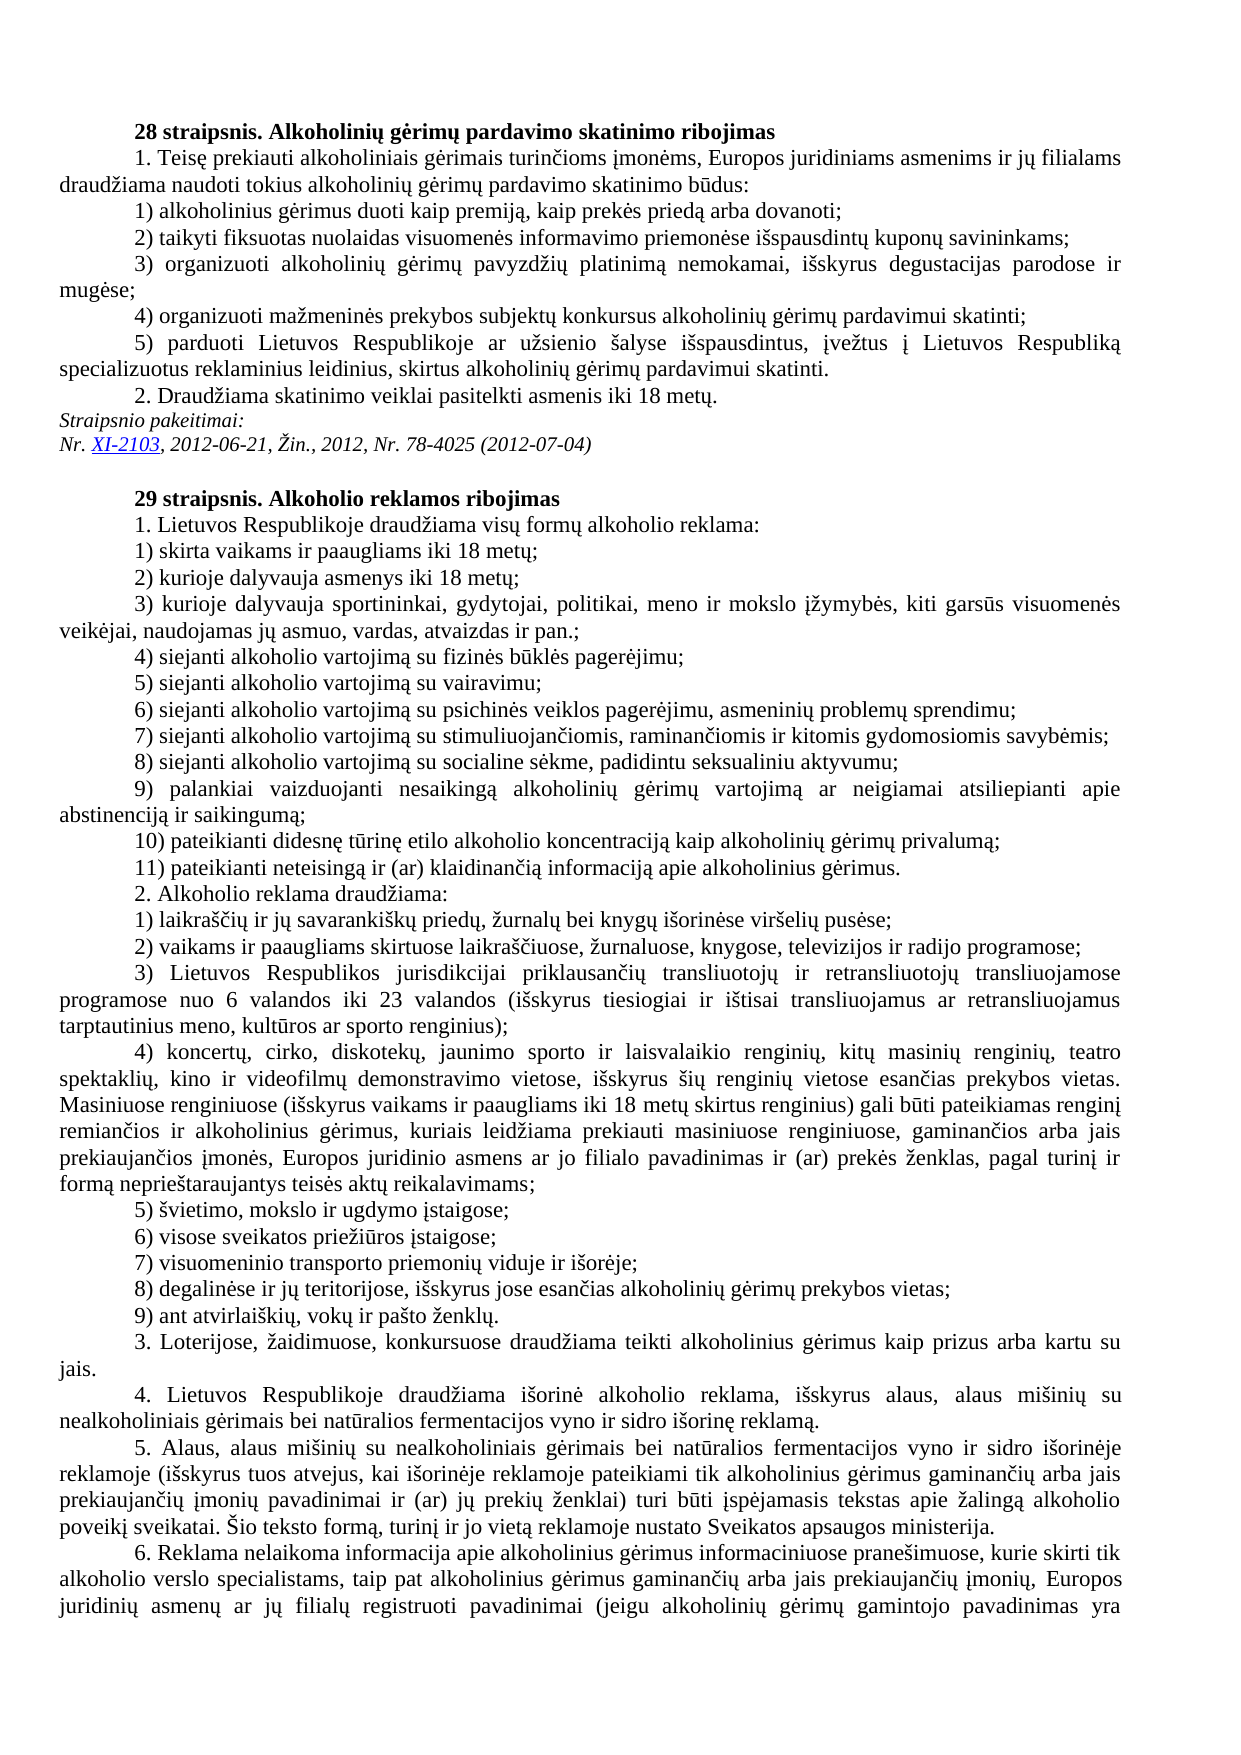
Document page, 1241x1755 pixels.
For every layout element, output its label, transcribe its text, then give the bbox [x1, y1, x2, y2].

text 9) palankiai vaizduojanti nesaikingą alkoholinių gėrimų vartojimą ar neigiamai atsiliepianti apie abstinenciją ir saikingumą; [59, 775, 1122, 827]
text 1) laikraščių ir jų savarankiškų priedų, žurnalų bei knygų išorinėse viršelių pusėse; [59, 907, 1122, 933]
text 2) vaikams ir paaugliams skirtuose laikraščiuose, žurnaluose, knygose, televizijos ir radijo programose; [59, 933, 1122, 959]
text 9) ant atvirlaiškių, vokų ir pašto ženklų. [59, 1302, 1122, 1328]
text 1) skirta vaikams ir paaugliams iki 18 metų; [59, 538, 1122, 564]
text 3) Lietuvos Respublikos jurisdikcijai priklausančių transliuotojų ir retransliuotojų transliuojamose programose nuo 6 valandos iki 23 valandos (išskyrus tiesiogiai ir ištisai transliuojamus ar retransliuojamus tarptautinius meno, kultūros ar sporto renginius); [59, 959, 1122, 1038]
text 6) visose sveikatos priežiūros įstaigose; [59, 1223, 1122, 1249]
text 2. Draudžiama skatinimo veiklai pasitelkti asmenis iki 18 metų. [59, 382, 1122, 408]
text 28 straipsnis. Alkoholinių gėrimų pardavimo skatinimo ribojimas [59, 118, 1122, 144]
text 3) kurioje dalyvauja sportininkai, gydytojai, politikai, meno ir mokslo įžymybės, kiti garsūs visuomenės veikėjai, naudojamas jų asmuo, vardas, atvaizdas ir pan.; [59, 590, 1122, 643]
text 3) organizuoti alkoholinių gėrimų pavyzdžių platinimą nemokamai, išskyrus degustacijas parodose ir mugėse; [59, 250, 1122, 303]
text 2) kurioje dalyvauja asmenys iki 18 metų; [59, 564, 1122, 590]
text 6. Reklama nelaikoma informacija apie alkoholinius gėrimus informaciniuose pranešimuose, kurie skirti tik alkoholio verslo specialistams, taip pat alkoholinius gėrimus gaminančių arba jais prekiaujančių įmonių, Europos juridinių asmenų ar jų filialų registruoti pavadinimai (jeigu alkoholinių gėrimų gamintojo pavadinimas yra [59, 1539, 1122, 1618]
text 5) parduoti Lietuvos Respublikoje ar užsienio šalyse išspausdintus, įvežtus į Lietuvos Respubliką specializuotus reklaminius leidinius, skirtus alkoholinių gėrimų pardavimui skatinti. [59, 329, 1122, 382]
text 4) organizuoti mažmeninės prekybos subjektų konkursus alkoholinių gėrimų pardavimui skatinti; [59, 303, 1122, 329]
text 5) švietimo, mokslo ir ugdymo įstaigose; [59, 1196, 1122, 1223]
text 1) alkoholinius gėrimus duoti kaip premiją, kaip prekės priedą arba dovanoti; [59, 197, 1122, 223]
text 6) siejanti alkoholio vartojimą su psichinės veiklos pagerėjimu, asmeninių problemų sprendimu; [59, 696, 1122, 722]
text 1. Teisę prekiauti alkoholiniais gėrimais turinčioms įmonėms, Europos juridiniams asmenims ir jų filialams draudžiama naudoti tokius alkoholinių gėrimų pardavimo skatinimo būdus: [59, 144, 1122, 197]
text 4) siejanti alkoholio vartojimą su fizinės būklės pagerėjimu; [59, 643, 1122, 669]
text 8) degalinėse ir jų teritorijose, išskyrus jose esančias alkoholinių gėrimų prekybos vietas; [59, 1276, 1122, 1302]
text 10) pateikianti didesnę tūrinę etilo alkoholio koncentraciją kaip alkoholinių gėrimų privalumą; [59, 827, 1122, 854]
text 4) koncertų, cirko, diskotekų, jaunimo sporto ir laisvalaikio renginių, kitų masinių renginių, teatro spektaklių, kino ir videofilmų demonstravimo vietose, išskyrus šių renginių vietose esančias prekybos vietas. Masiniuose renginiuose (išskyrus vaikams ir paaugliams iki 18 metų skirtus renginius) gali būti pateikiamas renginį remiančios ir alkoholinius gėrimus, kuriais leidžiama prekiauti masiniuose renginiuose, gaminančios arba jais prekiaujančios įmonės, Europos juridinio asmens ar jo filialo pavadinimas ir (ar) prekės ženklas, pagal turinį ir formą neprieštaraujantys teisės aktų reikalavimams; [59, 1038, 1122, 1196]
text 11) pateikianti neteisingą ir (ar) klaidinančią informaciją apie alkoholinius gėrimus. [59, 854, 1122, 880]
text 29 straipsnis. Alkoholio reklamos ribojimas [59, 485, 1122, 511]
text 5. Alaus, alaus mišinių su nealkoholiniais gėrimais bei natūralios fermentacijos vyno ir sidro išorinėje reklamoje (išskyrus tuos atvejus, kai išorinėje reklamoje pateikiami tik alkoholinius gėrimus gaminančių arba jais prekiaujančių įmonių pavadinimai ir (ar) jų prekių ženklai) turi būti įspėjamasis tekstas apie žalingą alkoholio poveikį sveikatai. Šio teksto formą, turinį ir jo vietą reklamoje nustato Sveikatos apsaugos ministerija. [59, 1434, 1122, 1539]
text 2. Alkoholio reklama draudžiama: [59, 880, 1122, 907]
text 8) siejanti alkoholio vartojimą su socialine sėkme, padidintu seksualiniu aktyvumu; [59, 748, 1122, 775]
text 1. Lietuvos Respublikoje draudžiama visų formų alkoholio reklama: [59, 511, 1122, 538]
text 4. Lietuvos Respublikoje draudžiama išorinė alkoholio reklama, išskyrus alaus, alaus mišinių su nealkoholiniais gėrimais bei natūralios fermentacijos vyno ir sidro išorinę reklamą. [59, 1381, 1122, 1434]
text 5) siejanti alkoholio vartojimą su vairavimu; [59, 669, 1122, 696]
text 2) taikyti fiksuotas nuolaidas visuomenės informavimo priemonėse išspausdintų kuponų savininkams; [59, 223, 1122, 250]
text 7) siejanti alkoholio vartojimą su stimuliuojančiomis, raminančiomis ir kitomis gydomosiomis savybėmis; [59, 722, 1122, 748]
text 7) visuomeninio transporto priemonių viduje ir išorėje; [59, 1249, 1122, 1276]
text 3. Loterijose, žaidimuose, konkursuose draudžiama teikti alkoholinius gėrimus kaip prizus arba kartu su jais. [59, 1328, 1122, 1381]
text Straipsnio pakeitimai: [59, 408, 1122, 432]
text Nr. XI-2103, 2012-06-21, Žin., 2012, Nr. 78-4025 (2012-07-04) [59, 432, 1122, 456]
